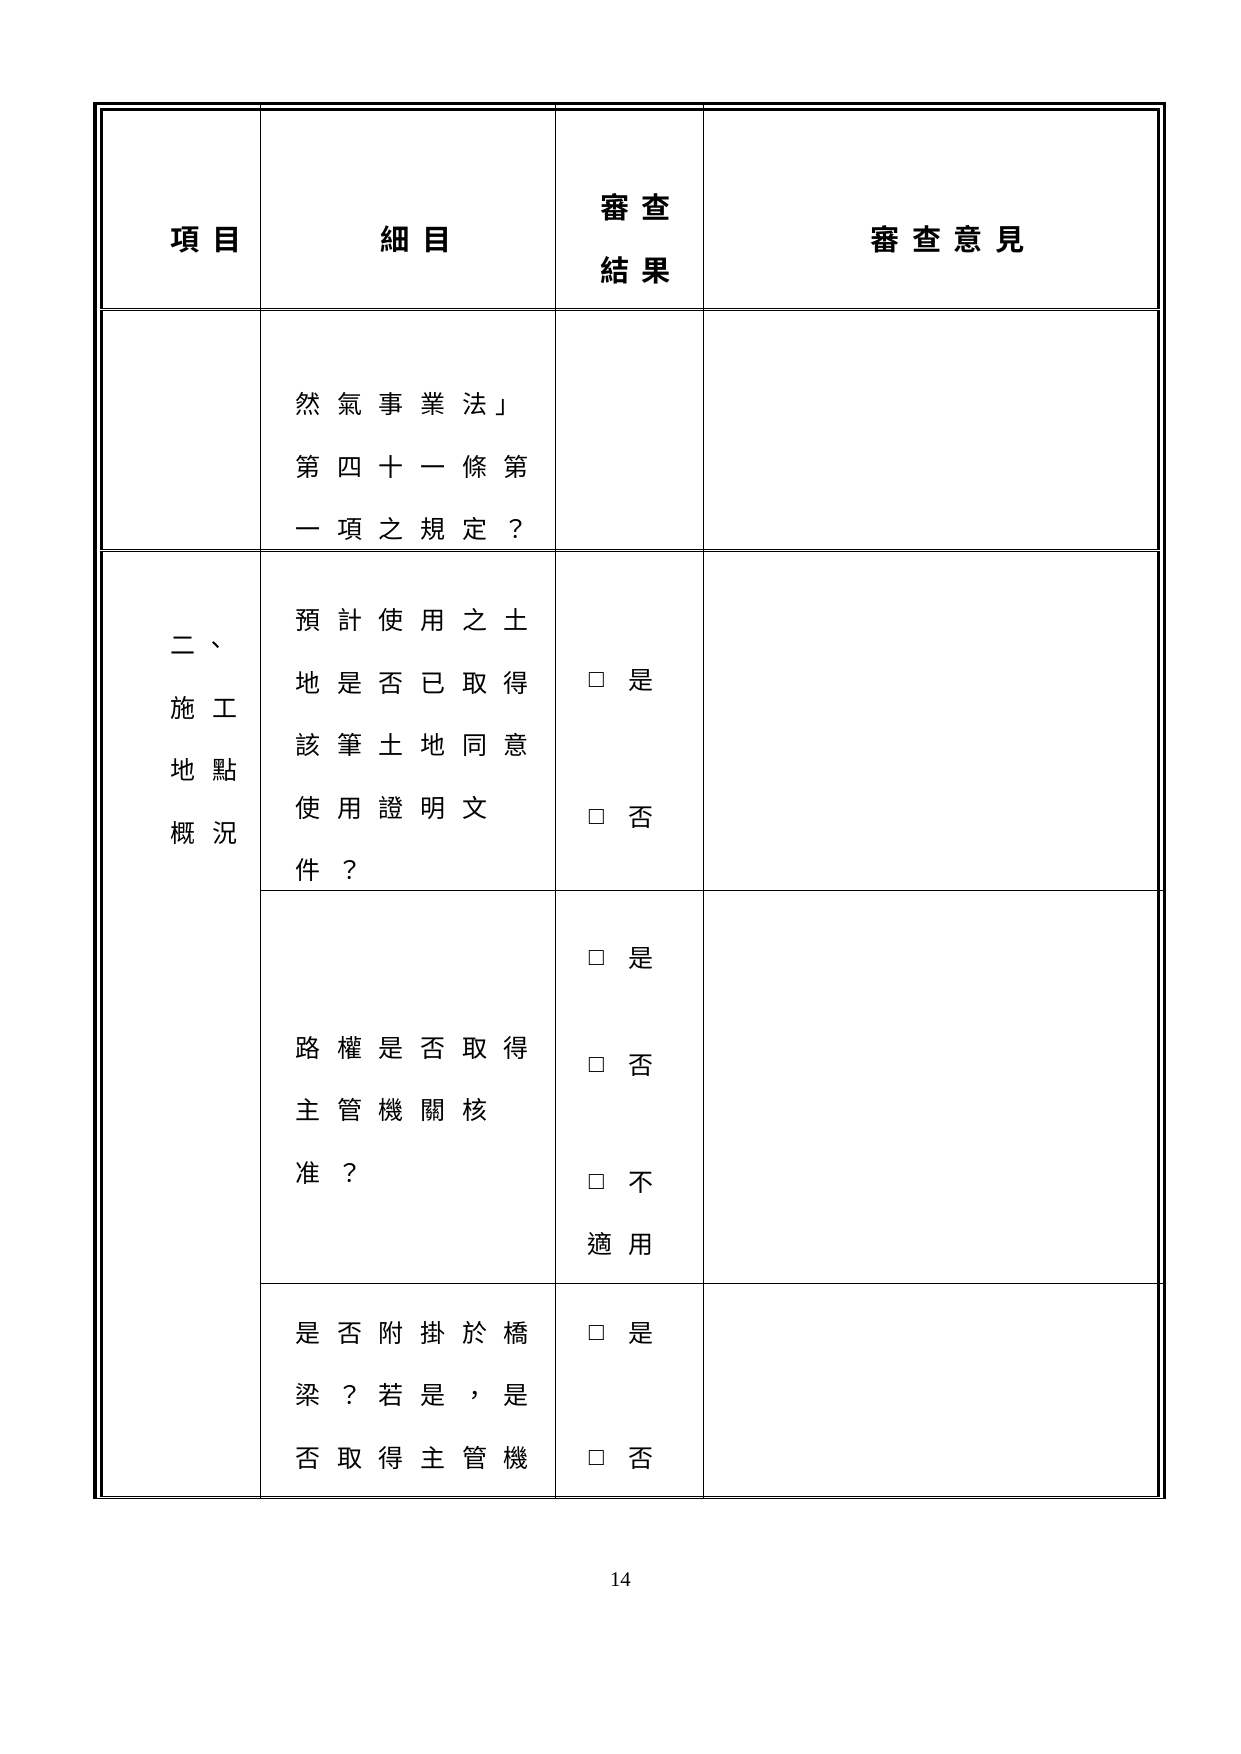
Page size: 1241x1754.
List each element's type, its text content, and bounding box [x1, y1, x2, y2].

table_header 審查結果 [556, 111, 703, 308]
table_cell [704, 311, 1157, 549]
table_cell 是否附掛於橋梁？若是，是否取得主管機 [261, 1284, 555, 1496]
table_cell 預計使用之土地是否已取得該筆土地同意使用證明文件？ [261, 552, 555, 890]
table_cell □ 是 □ 否 [556, 1284, 703, 1496]
table_cell [704, 552, 1157, 890]
table_header 細目 [261, 111, 555, 308]
table_cell □ 是 □ 否 [556, 552, 703, 890]
table_header 審查意見 [704, 105, 1161, 308]
table_cell [704, 1284, 1157, 1496]
table_cell □ 是 □ 否 □ 不適用 [556, 891, 703, 1282]
table_cell 路權是否取得主管機關核准？ [261, 891, 555, 1282]
table_header 項目 [98, 105, 260, 308]
table_cell 然氣事業法」第四十一條第一項之規定？ [261, 311, 555, 549]
table_cell 二、施工地點概況 [103, 552, 260, 1496]
table_cell [704, 891, 1157, 1282]
table_cell [103, 311, 260, 549]
table_cell [556, 311, 703, 549]
